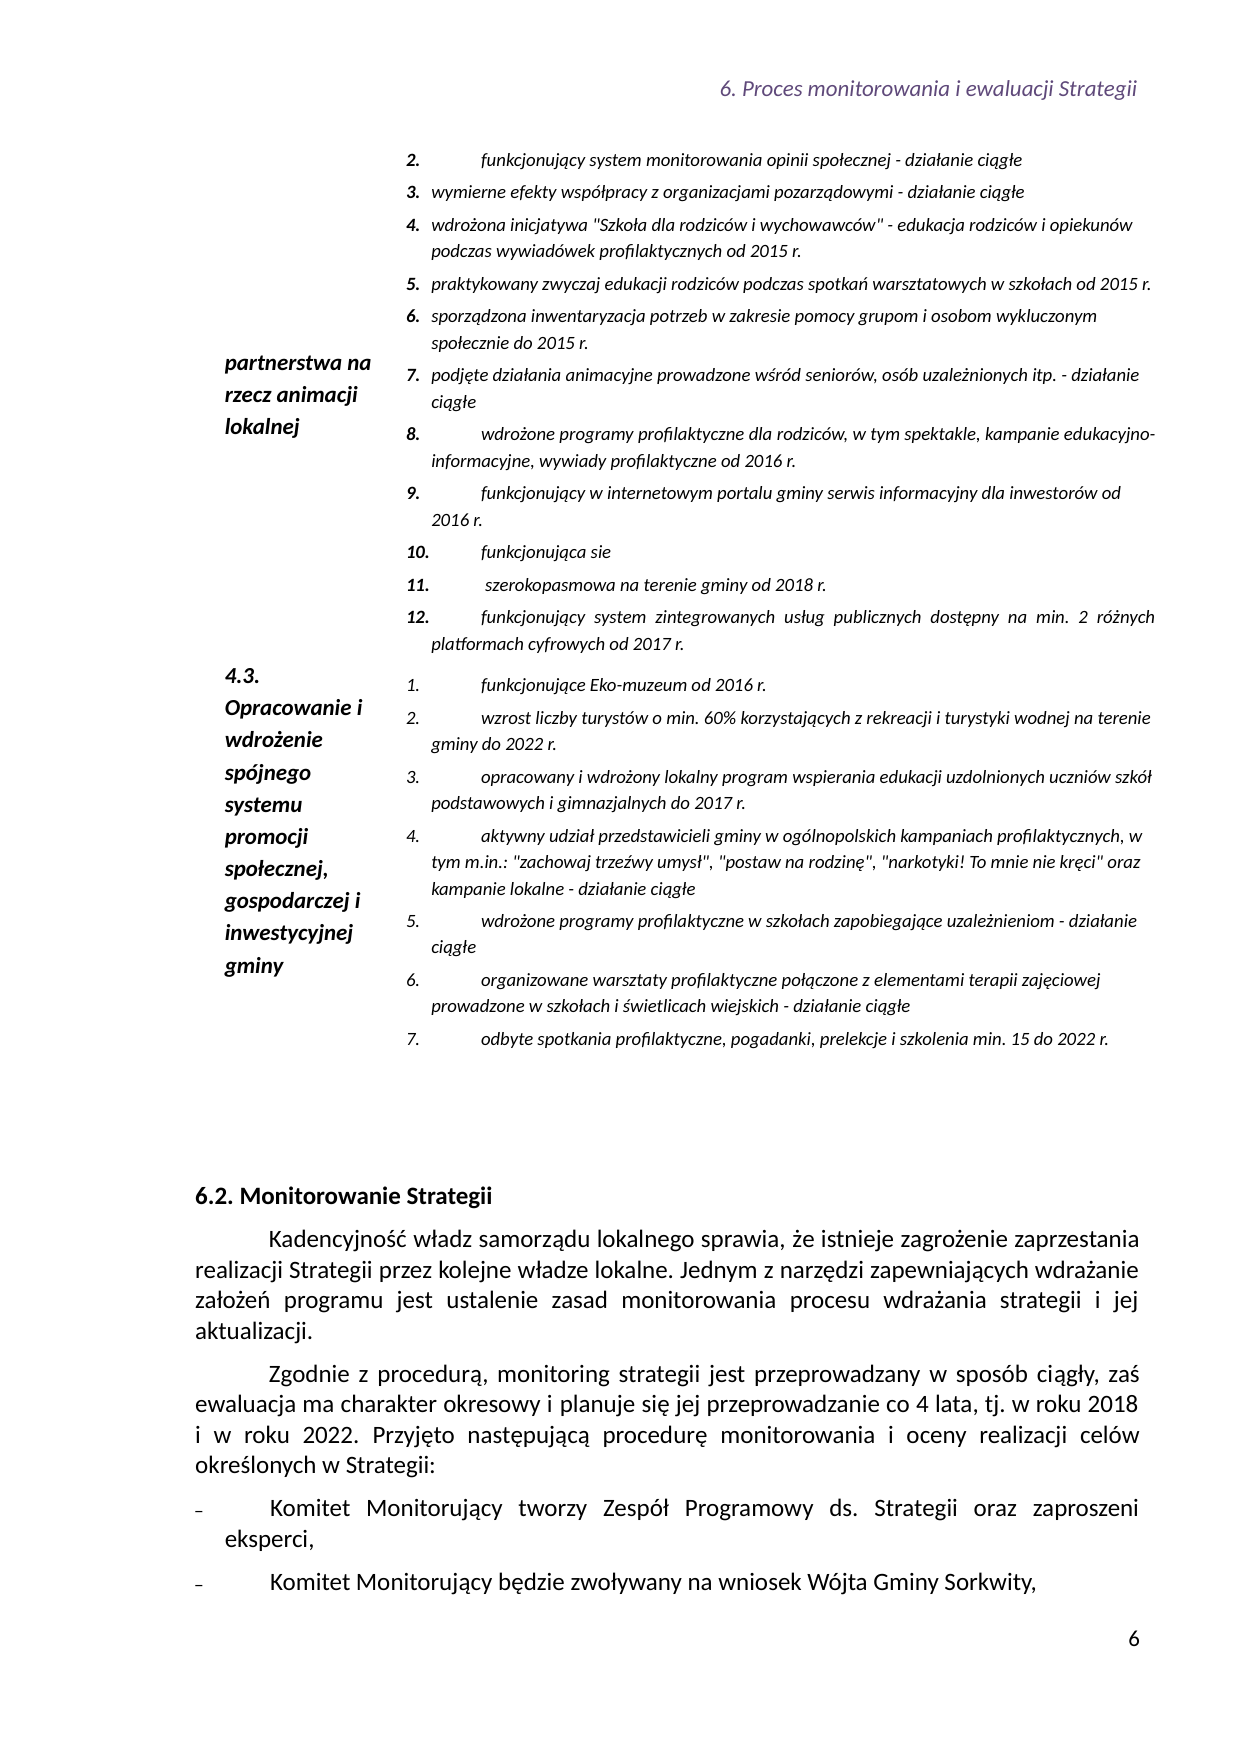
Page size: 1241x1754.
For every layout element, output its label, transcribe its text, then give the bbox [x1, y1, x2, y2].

table_cell partnerstwa na rzecz animacji lokalnej [213, 148, 394, 661]
table_cell 4.3. Opracowanie i wdrożenie spójnego systemu promocji społecznej, gospodarczej i inwestycyjnej gminy [213, 661, 394, 1056]
table_cell funkcjonujące Eko-muzeum od 2016 r. wzrost liczby turystów o min. 60% korzystających z rekreacji i turystyki wodnej na terenie gminy do 2022 r. opracowany i wdrożony lokalny program wspierania edukacji uzdolnionych uczniów szkół podstawowych i gimnazjalnych do 2017 r. aktywny udział przedstawicieli gminy w ogólnopolskich kampaniach profilaktycznych, w tym m.in.: "zachowaj trzeźwy umysł", "postaw na rodzinę", "narkotyki! To mnie nie kręci" oraz kampanie lokalne - działanie ciągłe wdrożone programy profilaktyczne w szkołach zapobiegające uzależnieniom - działanie ciągłe organizowane warsztaty profilaktyczne połączone z elementami terapii zajęciowej prowadzone w szkołach i świetlicach wiejskich - działanie ciągłe odbyte spotkania profilaktyczne, pogadanki, prelekcje i szkolenia min. 15 do 2022 r. [395, 661, 1169, 1056]
text Zgodnie z procedurą, monitoring strategii jest przeprowadzany w sposób ciągły, zaś ewaluacja ma charakter okresowy i planuje się jej przeprowadzanie co 4 lata, tj. w roku 2018 i w roku 2022. Przyjęto następującą procedurę monitorowania i oceny realizacji celów określonych w Strategii: [195, 1358, 1140, 1480]
text 6.2. Monitorowanie Strategii [195, 1180, 1140, 1211]
list Komitet Monitorujący będzie zwoływany na wniosek Wójta Gminy Sorkwity, [195, 1566, 1140, 1596]
table_cell organizowanie co 2 lata forum służące budowaniu porozumienia między różnymi grupami społecznymi od 2016 r. funkcjonujący system monitorowania opinii społecznej - działanie ciągłe wymierne efekty współpracy z organizacjami pozarządowymi - działanie ciągłe wdrożona inicjatywa "Szkoła dla rodziców i wychowawców" - edukacja rodziców i opiekunów podczas wywiadówek profilaktycznych od 2015 r. praktykowany zwyczaj edukacji rodziców podczas spotkań warsztatowych w szkołach od 2015 r. sporządzona inwentaryzacja potrzeb w zakresie pomocy grupom i osobom wykluczonym społecznie do 2015 r. podjęte działania animacyjne prowadzone wśród seniorów, osób uzależnionych itp. - działanie ciągłe wdrożone programy profilaktyczne dla rodziców, w tym spektakle, kampanie edukacyjno-informacyjne, wywiady profilaktyczne od 2016 r. funkcjonujący w internetowym portalu gminy serwis informacyjny dla inwestorów od 2016 r. funkcjonująca sie szerokopasmowa na terenie gminy od 2018 r. funkcjonujący system zintegrowanych usług publicznych dostępny na min. 2 różnych platformach cyfrowych od 2017 r. [395, 148, 1169, 661]
text Kadencyjność władz samorządu lokalnego sprawia, że istnieje zagrożenie zaprzestania realizacji Strategii przez kolejne władze lokalne. Jednym z narzędzi zapewniających wdrażanie założeń programu jest ustalenie zasad monitorowania procesu wdrażania strategii i jej aktualizacji. [195, 1223, 1140, 1345]
list Komitet Monitorujący tworzy Zespół Programowy ds. Strategii oraz zaproszeni eksperci, [195, 1492, 1140, 1553]
